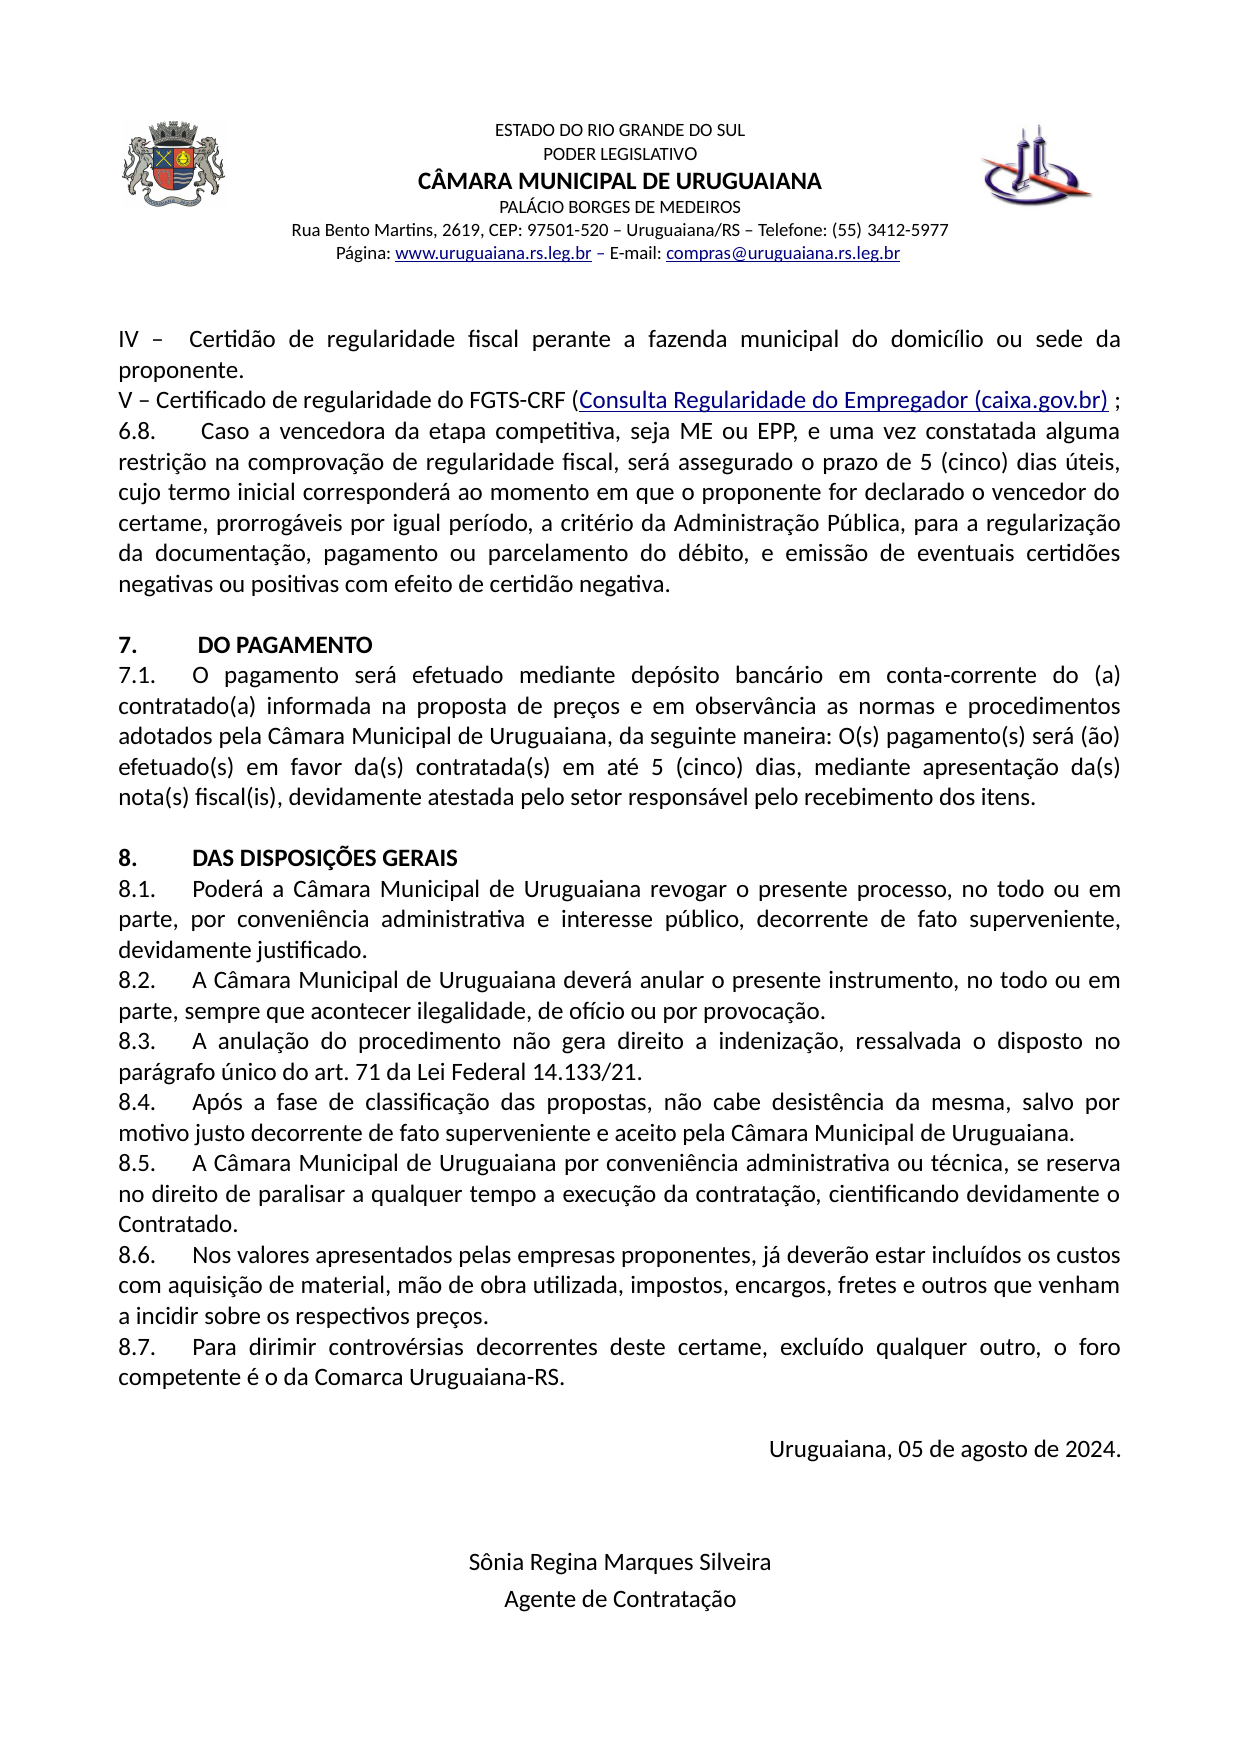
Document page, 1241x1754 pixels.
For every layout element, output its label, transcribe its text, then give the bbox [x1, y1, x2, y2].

list A Câmara Municipal de Uruguaiana por conveniência administrativa ou técnica, se reserva no direito de paralisar a qualquer tempo a execução da contratação, cientificando devidamente o Contratado. [118, 1148, 1122, 1239]
list Após a fase de classificação das propostas, não cabe desistência da mesma, salvo por motivo justo decorrente de fato superveniente e aceito pela Câmara Municipal de Uruguaiana. [118, 1087, 1122, 1148]
list A Câmara Municipal de Uruguaiana deverá anular o presente instrumento, no todo ou em parte, sempre que acontecer ilegalidade, de ofício ou por provocação. [118, 964, 1122, 1026]
list A anulação do procedimento não gera direito a indenização, ressalvada o disposto no parágrafo único do art. 71 da Lei Federal 14.133/21. [118, 1026, 1122, 1087]
list O pagamento será efetuado mediante depósito bancário em conta-corrente do (a) contratado(a) informada na proposta de preços e em observância as normas e procedimentos adotados pela Câmara Municipal de Uruguaiana, da seguinte maneira: O(s) pagamento(s) será (ão) efetuado(s) em favor da(s) contratada(s) em até 5 (cinco) dias, mediante apresentação da(s) nota(s) fiscal(is), devidamente atestada pelo setor responsável pelo recebimento dos itens. [118, 659, 1122, 812]
text Agente de Contratação [118, 1583, 1122, 1614]
picture [977, 121, 1094, 210]
list Para dirimir controvérsias decorrentes deste certame, excluído qualquer outro, o foro competente é o da Comarca Uruguaiana-RS. [118, 1331, 1122, 1392]
list Uruguaiana, 05 de agosto de 2024. [118, 1433, 1122, 1463]
list V – Certificado de regularidade do FGTS-CRF (Consulta Regularidade do Empregador (caixa.gov.br) ; [118, 384, 1122, 415]
text Sônia Regina Marques Silveira [118, 1546, 1122, 1576]
list Nos valores apresentados pelas empresas proponentes, já deverão estar incluídos os custos com aquisição de material, mão de obra utilizada, impostos, encargos, fretes e outros que venham a incidir sobre os respectivos preços. [118, 1239, 1122, 1331]
list IV – Certidão de regularidade fiscal perante a fazenda municipal do domicílio ou sede da proponente. [118, 323, 1122, 384]
list DO PAGAMENTO [118, 629, 1122, 659]
picture [121, 119, 227, 208]
list Caso a vencedora da etapa competitiva, seja ME ou EPP, e uma vez constatada alguma restrição na comprovação de regularidade fiscal, será assegurado o prazo de 5 (cinco) dias úteis, cujo termo inicial corresponderá ao momento em que o proponente for declarado o vencedor do certame, prorrogáveis por igual período, a critério da Administração Pública, para a regularização da documentação, pagamento ou parcelamento do débito, e emissão de eventuais certidões negativas ou positivas com efeito de certidão negativa. [118, 415, 1122, 598]
list Poderá a Câmara Municipal de Uruguaiana revogar o presente processo, no todo ou em parte, por conveniência administrativa e interesse público, decorrente de fato superveniente, devidamente justificado. [118, 873, 1122, 964]
list DAS DISPOSIÇÕES GERAIS [118, 842, 1122, 873]
